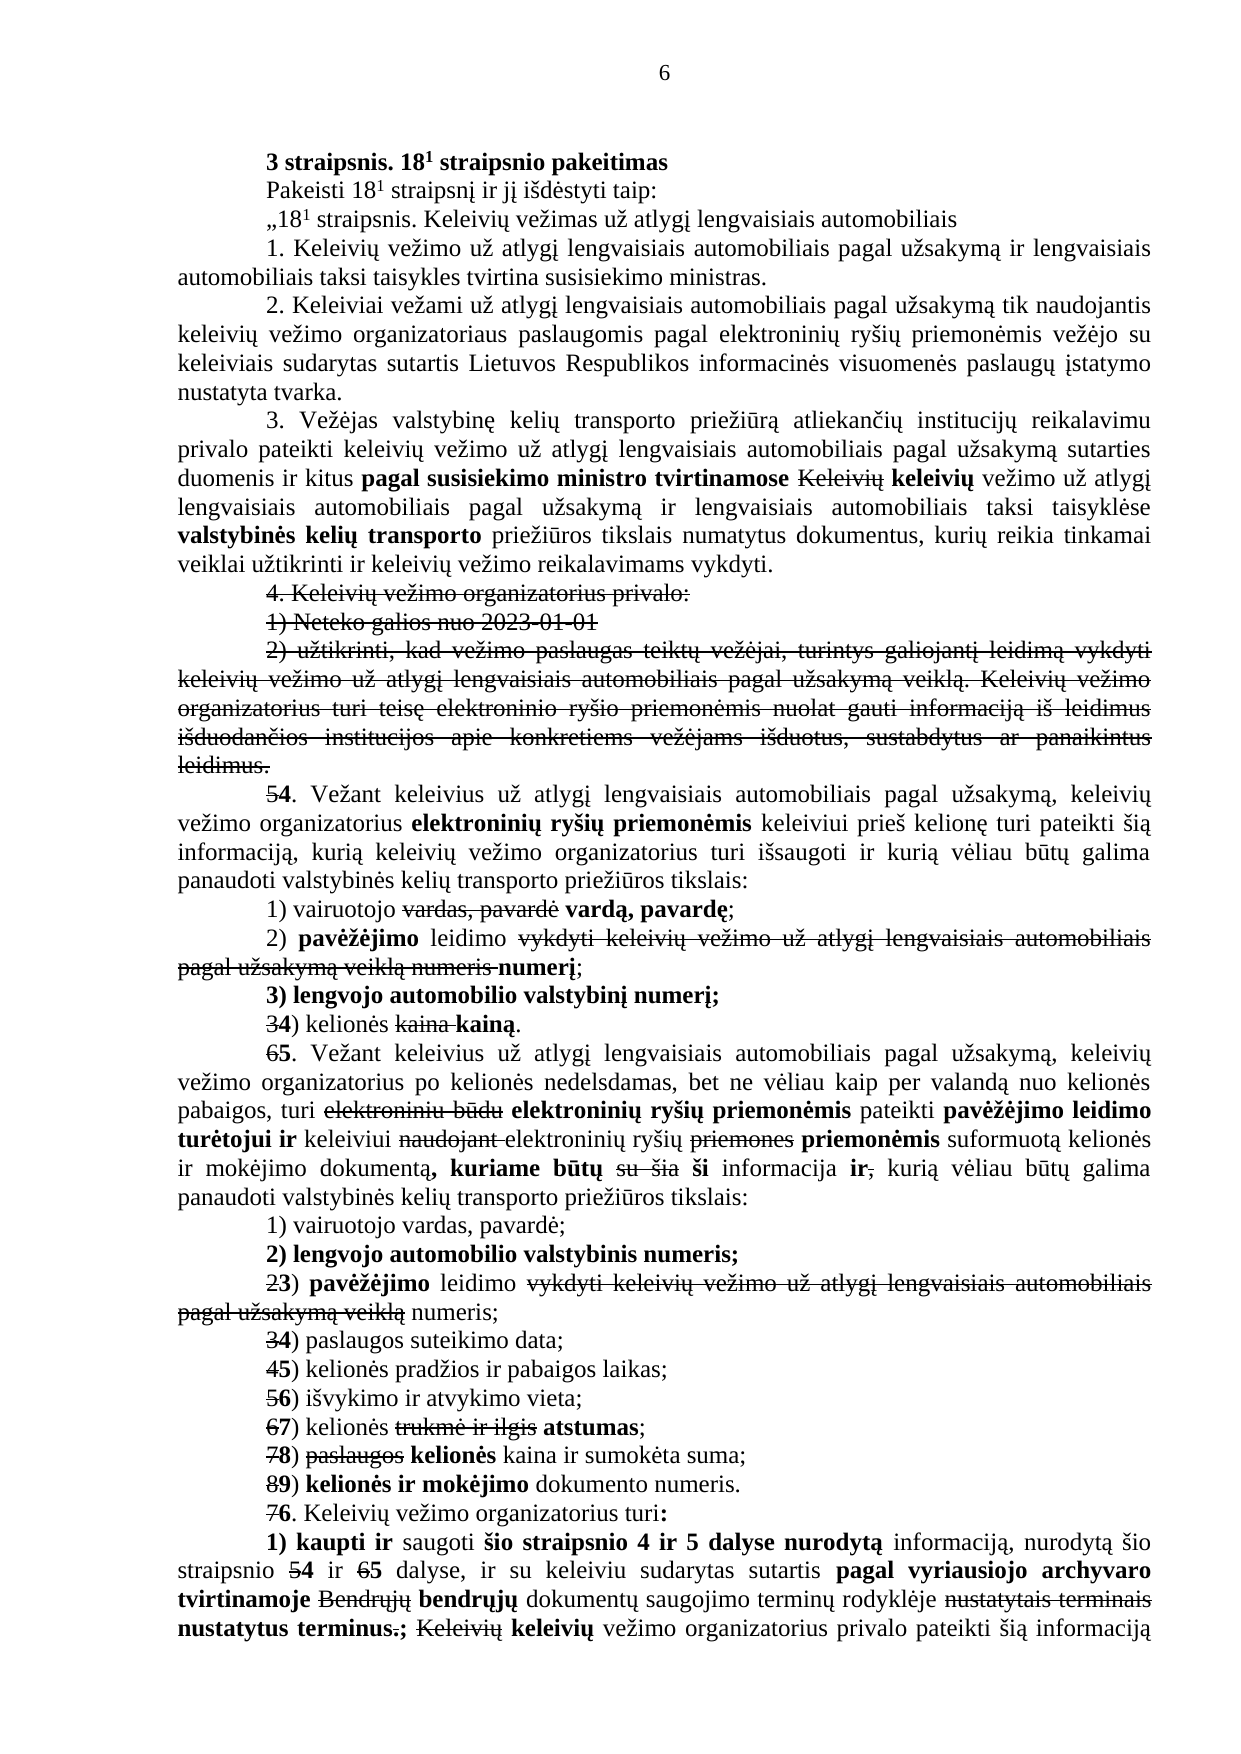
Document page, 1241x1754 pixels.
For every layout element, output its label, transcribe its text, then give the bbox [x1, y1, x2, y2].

text 1) kaupti ir saugoti šio straipsnio 4 ir 5 dalyse nurodytą informaciją, nurodytą šio straipsnio 54 ir 65 dalyse, ir su keleiviu sudarytas sutartis pagal vyriausiojo archyvaro tvirtinamoje Bendrųjų bendrųjų dokumentų saugojimo terminų rodyklėje nustatytais terminais nustatytus terminus.; Keleivių keleivių vežimo organizatorius privalo pateikti šią informaciją [177, 1527, 1152, 1642]
text 76. Keleivių vežimo organizatorius turi: [177, 1498, 1152, 1527]
text 34) kelionės kaina kainą. [177, 1009, 1152, 1038]
text 2) lengvojo automobilio valstybinis numeris; [177, 1239, 1152, 1268]
list 3 straipsnis. 181 straipsnio pakeitimas [266, 147, 1152, 176]
text 2) užtikrinti, kad vežimo paslaugas teiktų vežėjai, turintys galiojantį leidimą vykdyti keleivių vežimo už atlygį lengvaisiais automobiliais pagal užsakymą veiklą. Keleivių vežimo organizatorius turi teisę elektroninio ryšio priemonėmis nuolat gauti informaciją iš leidimus išduodančios institucijos apie konkretiems vežėjams išduotus, sustabdytus ar panaikintus leidimus. [177, 636, 1152, 737]
text 3. Vežėjas valstybinę kelių transporto priežiūrą atliekančių institucijų reikalavimu privalo pateikti keleivių vežimo už atlygį lengvaisiais automobiliais pagal užsakymą sutarties duomenis ir kitus pagal susisiekimo ministro tvirtinamose Keleivių keleivių vežimo už atlygį lengvaisiais automobiliais pagal užsakymą ir lengvaisiais automobiliais taksi taisyklėse valstybinės kelių transporto priežiūros tikslais numatytus dokumentus, kurių reikia tinkamai veiklai užtikrinti ir keleivių vežimo reikalavimams vykdyti. [177, 406, 1152, 578]
text 2) užtikrinti, kad vežimo paslaugas teiktų vežėjai, turintys galiojantį leidimą vykdyti keleivių vežimo už atlygį lengvaisiais automobiliais pagal užsakymą veiklą. Keleivių vežimo organizatorius turi teisę elektroninio ryšio priemonėmis nuolat gauti informaciją iš leidimus išduodančios institucijos apie konkretiems vežėjams išduotus, sustabdytus ar panaikintus leidimus. [177, 738, 1152, 779]
text 23) pavėžėjimo leidimo vykdyti keleivių vežimo už atlygį lengvaisiais automobiliais pagal užsakymą veiklą numeris; [177, 1268, 1152, 1326]
text 67) kelionės trukmė ir ilgis atstumas; [177, 1412, 1152, 1441]
text 56) išvykimo ir atvykimo vieta; [177, 1383, 1152, 1412]
text 1) vairuotojo vardas, pavardė vardą, pavardę; [177, 894, 1152, 923]
text 1. Keleivių vežimo už atlygį lengvaisiais automobiliais pagal užsakymą ir lengvaisiais automobiliais taksi taisykles tvirtina susisiekimo ministras. [177, 233, 1152, 291]
text 89) kelionės ir mokėjimo dokumento numeris. [177, 1469, 1152, 1498]
text 2. Keleiviai vežami už atlygį lengvaisiais automobiliais pagal užsakymą tik naudojantis keleivių vežimo organizatoriaus paslaugomis pagal elektroninių ryšių priemonėmis vežėjo su keleiviais sudarytas sutartis Lietuvos Respublikos informacinės visuomenės paslaugų įstatymo nustatyta tvarka. [177, 291, 1152, 406]
text 45) kelionės pradžios ir pabaigos laikas; [177, 1354, 1152, 1383]
text „181 straipsnis. Keleivių vežimas už atlygį lengvaisiais automobiliais [177, 204, 1152, 233]
text 34) paslaugos suteikimo data; [177, 1326, 1152, 1354]
text 65. Vežant keleivius už atlygį lengvaisiais automobiliais pagal užsakymą, keleivių vežimo organizatorius po kelionės nedelsdamas, bet ne vėliau kaip per valandą nuo kelionės pabaigos, turi elektroniniu būdu elektroninių ryšių priemonėmis pateikti pavėžėjimo leidimo turėtojui ir keleiviui naudojant elektroninių ryšių priemones priemonėmis suformuotą kelionės ir mokėjimo dokumentą, kuriame būtų su šia ši informacija ir, kurią vėliau būtų galima panaudoti valstybinės kelių transporto priežiūros tikslais: [177, 1038, 1152, 1211]
list Pakeisti 181 straipsnį ir jį išdėstyti taip: [266, 176, 1152, 204]
text 4. Keleivių vežimo organizatorius privalo: [177, 578, 1152, 607]
text 1) vairuotojo vardas, pavardė; [177, 1211, 1152, 1239]
text 78) paslaugos kelionės kaina ir sumokėta suma; [177, 1441, 1152, 1469]
text 1) Neteko galios nuo 2023-01-01 [177, 607, 1152, 636]
text 2) pavėžėjimo leidimo vykdyti keleivių vežimo už atlygį lengvaisiais automobiliais pagal užsakymą veiklą numeris numerį; [177, 923, 1152, 981]
text 54. Vežant keleivius už atlygį lengvaisiais automobiliais pagal užsakymą, keleivių vežimo organizatorius elektroninių ryšių priemonėmis keleiviui prieš kelionę turi pateikti šią informaciją, kurią keleivių vežimo organizatorius turi išsaugoti ir kurią vėliau būtų galima panaudoti valstybinės kelių transporto priežiūros tikslais: [177, 779, 1152, 894]
text 3) lengvojo automobilio valstybinį numerį; [177, 981, 1152, 1009]
